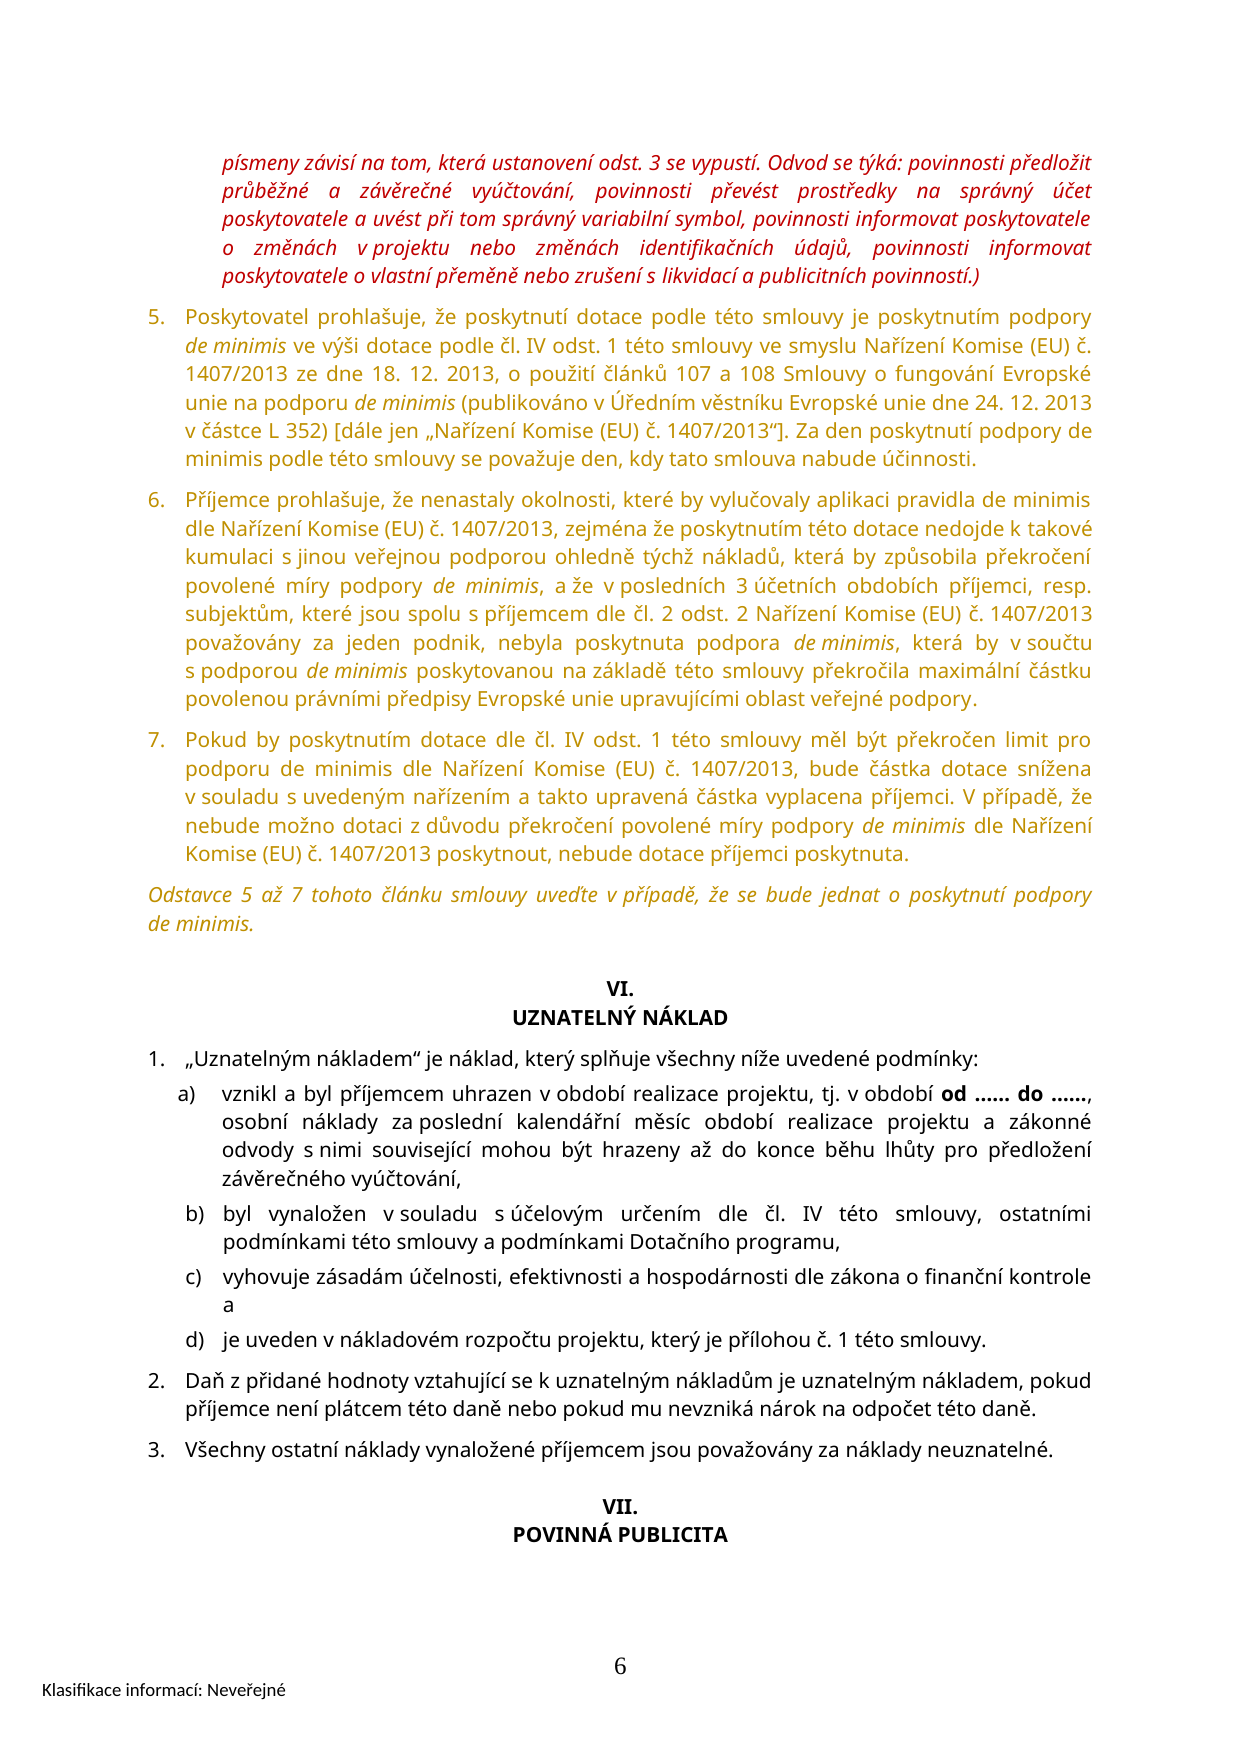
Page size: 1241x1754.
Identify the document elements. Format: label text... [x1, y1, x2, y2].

text UZNATELNÝ NÁKLAD [148, 1003, 1092, 1031]
list Daň z přidané hodnoty vztahující se k uznatelným nákladům je uznatelným nákladem, pokud příjemce není plátcem této daně nebo pokud mu nevzniká nárok na odpočet této daně. [148, 1366, 1092, 1423]
list vyhovuje zásadám účelnosti, efektivnosti a hospodárnosti dle zákona o finanční kontrole a [185, 1262, 1092, 1319]
text VI. [148, 974, 1092, 1003]
list vznikl a byl příjemcem uhrazen v období realizace projektu, tj. v období od …… do ……, osobní náklady za poslední kalendářní měsíc období realizace projektu a zákonné odvody s nimi související mohou být hrazeny až do konce běhu lhůty pro předložení závěrečného vyúčtování, [177, 1079, 1092, 1192]
list Příjemce prohlašuje, že nenastaly okolnosti, které by vylučovaly aplikaci pravidla de minimis dle Nařízení Komise (EU) č. 1407/2013, zejména že poskytnutím této dotace nedojde k takové kumulaci s jinou veřejnou podporou ohledně týchž nákladů, která by způsobila překročení povolené míry podpory de minimis, a že v posledních 3 účetních obdobích příjemci, resp. subjektům, které jsou spolu s příjemcem dle čl. 2 odst. 2 Nařízení Komise (EU) č. 1407/2013 považovány za jeden podnik, nebyla poskytnuta podpora de minimis, která by v součtu s podporou de minimis poskytovanou na základě této smlouvy překročila maximální částku povolenou právními předpisy Evropské unie upravujícími oblast veřejné podpory. [148, 486, 1092, 713]
list je uveden v nákladovém rozpočtu projektu, který je přílohou č. 1 této smlouvy. [185, 1325, 1092, 1353]
list „Uznatelným nákladem“ je náklad, který splňuje všechny níže uvedené podmínky: [148, 1044, 1092, 1072]
list písmeny závisí na tom, která ustanovení odst. 3 se vypustí. Odvod se týká: povinnosti předložit průběžné a závěrečné vyúčtování, povinnosti převést prostředky na správný účet poskytovatele a uvést při tom správný variabilní symbol, povinnosti informovat poskytovatele o změnách v projektu nebo změnách identifikačních údajů, povinnosti informovat poskytovatele o vlastní přeměně nebo zrušení s likvidací a publicitních povinností.) [185, 148, 1092, 290]
list Poskytovatel prohlašuje, že poskytnutí dotace podle této smlouvy je poskytnutím podpory de minimis ve výši dotace podle čl. IV odst. 1 této smlouvy ve smyslu Nařízení Komise (EU) č. 1407/2013 ze dne 18. 12. 2013, o použití článků 107 a 108 Smlouvy o fungování Evropské unie na podporu de minimis (publikováno v Úředním věstníku Evropské unie dne 24. 12. 2013 v částce L 352) [dále jen „Nařízení Komise (EU) č. 1407/2013“]. Za den poskytnutí podpory de minimis podle této smlouvy se považuje den, kdy tato smlouva nabude účinnosti. [148, 302, 1092, 473]
list byl vynaložen v souladu s účelovým určením dle čl. IV této smlouvy, ostatními podmínkami této smlouvy a podmínkami Dotačního programu, [185, 1199, 1092, 1256]
text Odstavce 5 až 7 tohoto článku smlouvy uveďte v případě, že se bude jednat o poskytnutí podpory de minimis. [148, 880, 1092, 937]
text POVINNÁ PUBLICITA [148, 1521, 1092, 1549]
text VII. [148, 1492, 1092, 1521]
list Všechny ostatní náklady vynaložené příjemcem jsou považovány za náklady neuznatelné. [148, 1435, 1092, 1464]
list Pokud by poskytnutím dotace dle čl. IV odst. 1 této smlouvy měl být překročen limit pro podporu de minimis dle Nařízení Komise (EU) č. 1407/2013, bude částka dotace snížena v souladu s uvedeným nařízením a takto upravená částka vyplacena příjemci. V případě, že nebude možno dotaci z důvodu překročení povolené míry podpory de minimis dle Nařízení Komise (EU) č. 1407/2013 poskytnout, nebude dotace příjemci poskytnuta. [148, 726, 1092, 868]
